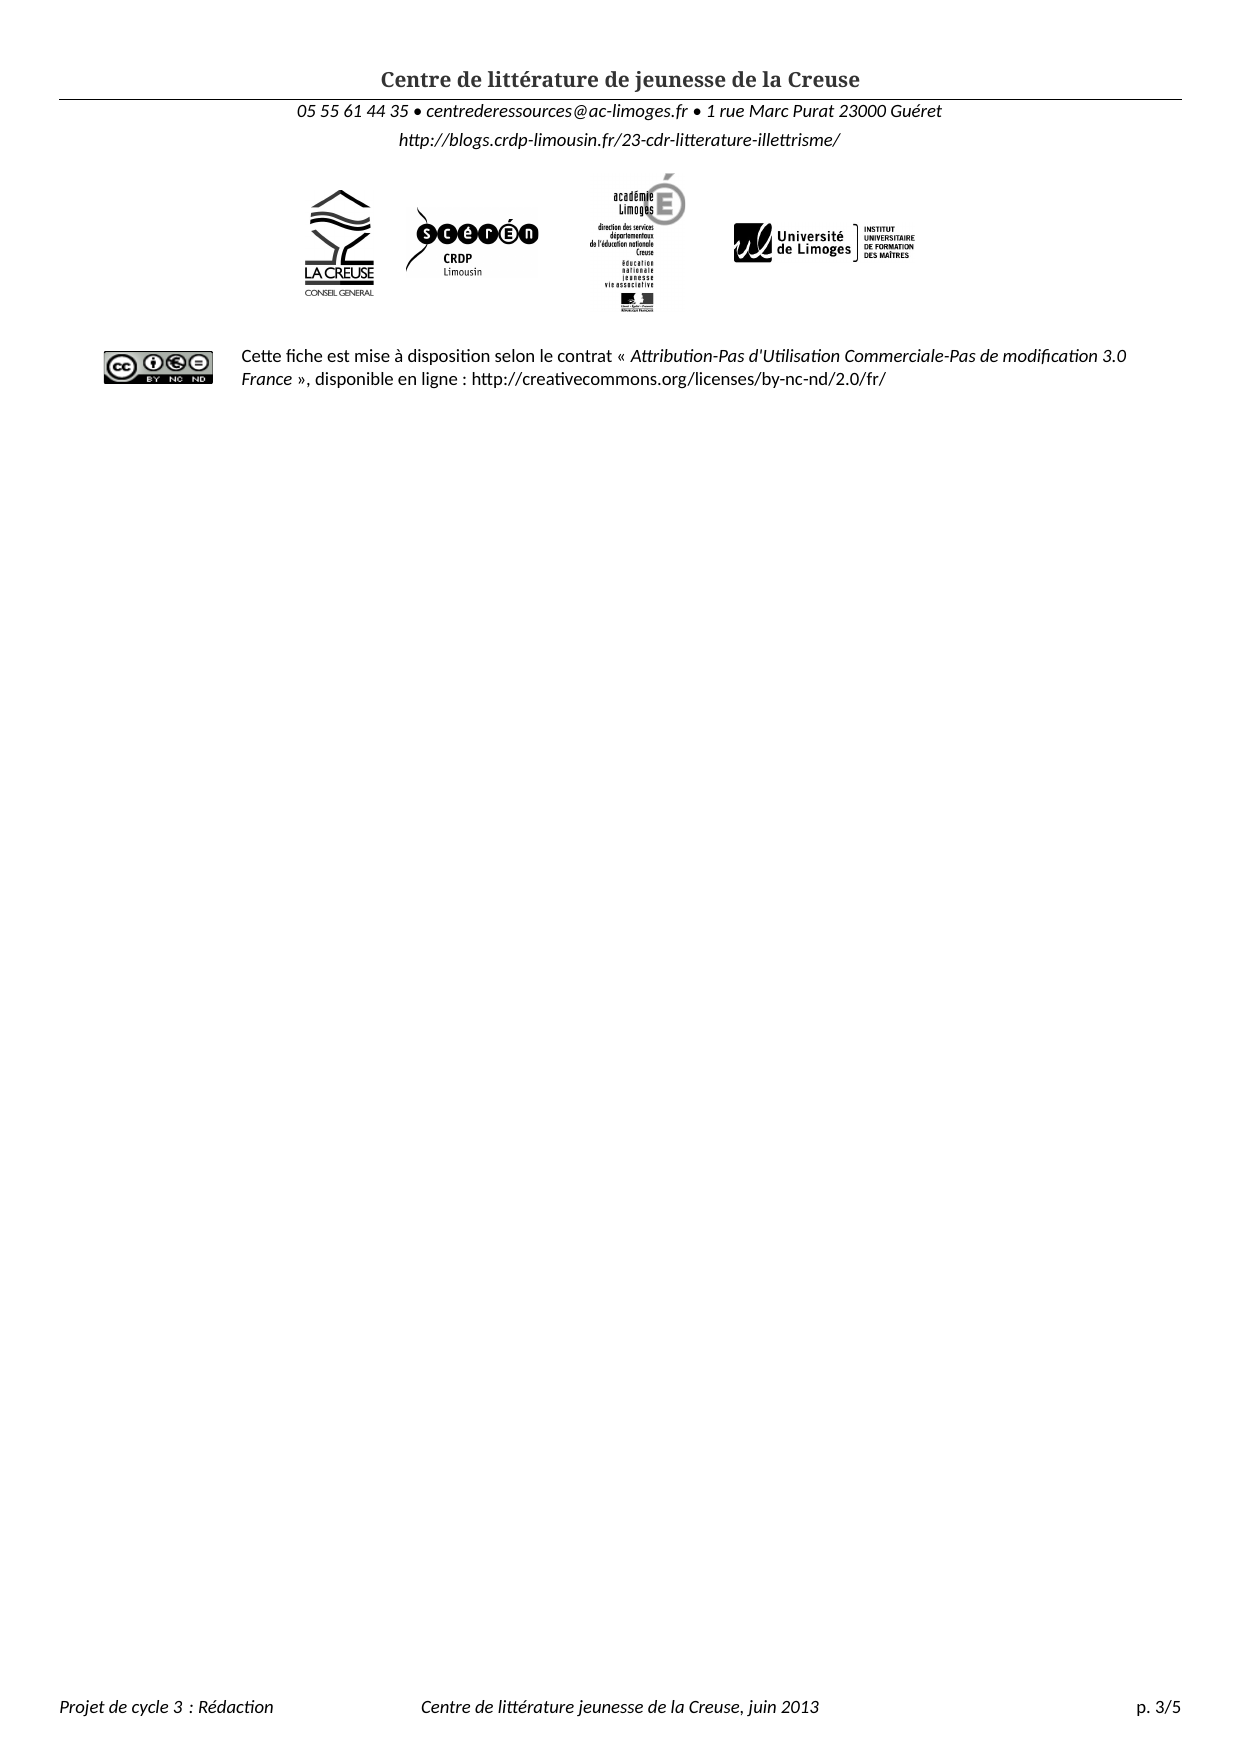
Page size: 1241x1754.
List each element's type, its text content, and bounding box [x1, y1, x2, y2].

table_cell 05 55 61 44 35 • centrederessources@ac-limoges.fr • 1 rue Marc Purat 23000 Guéret http://blogs.crdp-limousin.fr/23-cdr-litterature-illettrisme/ [59, 100, 1182, 169]
table_header [933, 36, 1182, 65]
picture [305, 190, 374, 296]
table_header [559, 36, 717, 65]
picture [733, 222, 916, 263]
table_cell [59, 331, 235, 403]
picture [406, 207, 539, 278]
table_cell [559, 169, 717, 316]
table_cell [59, 316, 1182, 331]
table_header [717, 36, 932, 65]
table_cell [59, 169, 293, 316]
table_cell [933, 169, 1182, 316]
table_header [386, 36, 559, 65]
table_cell Cette fiche est mise à disposition selon le contrat « Attribution-Pas d'Utilisation Commerciale-Pas de modification 3.0 France », disponible en ligne : http://creativecommons.org/licenses/by-nc-nd/2.0/fr/ [235, 331, 1182, 403]
table_cell [293, 169, 386, 316]
table_header [59, 36, 293, 65]
table_cell Centre de littérature de jeunesse de la Creuse [59, 65, 1182, 99]
table_cell [717, 169, 932, 316]
table_cell [386, 169, 559, 316]
picture [590, 173, 686, 312]
picture [103, 351, 213, 384]
table_header [293, 36, 386, 65]
